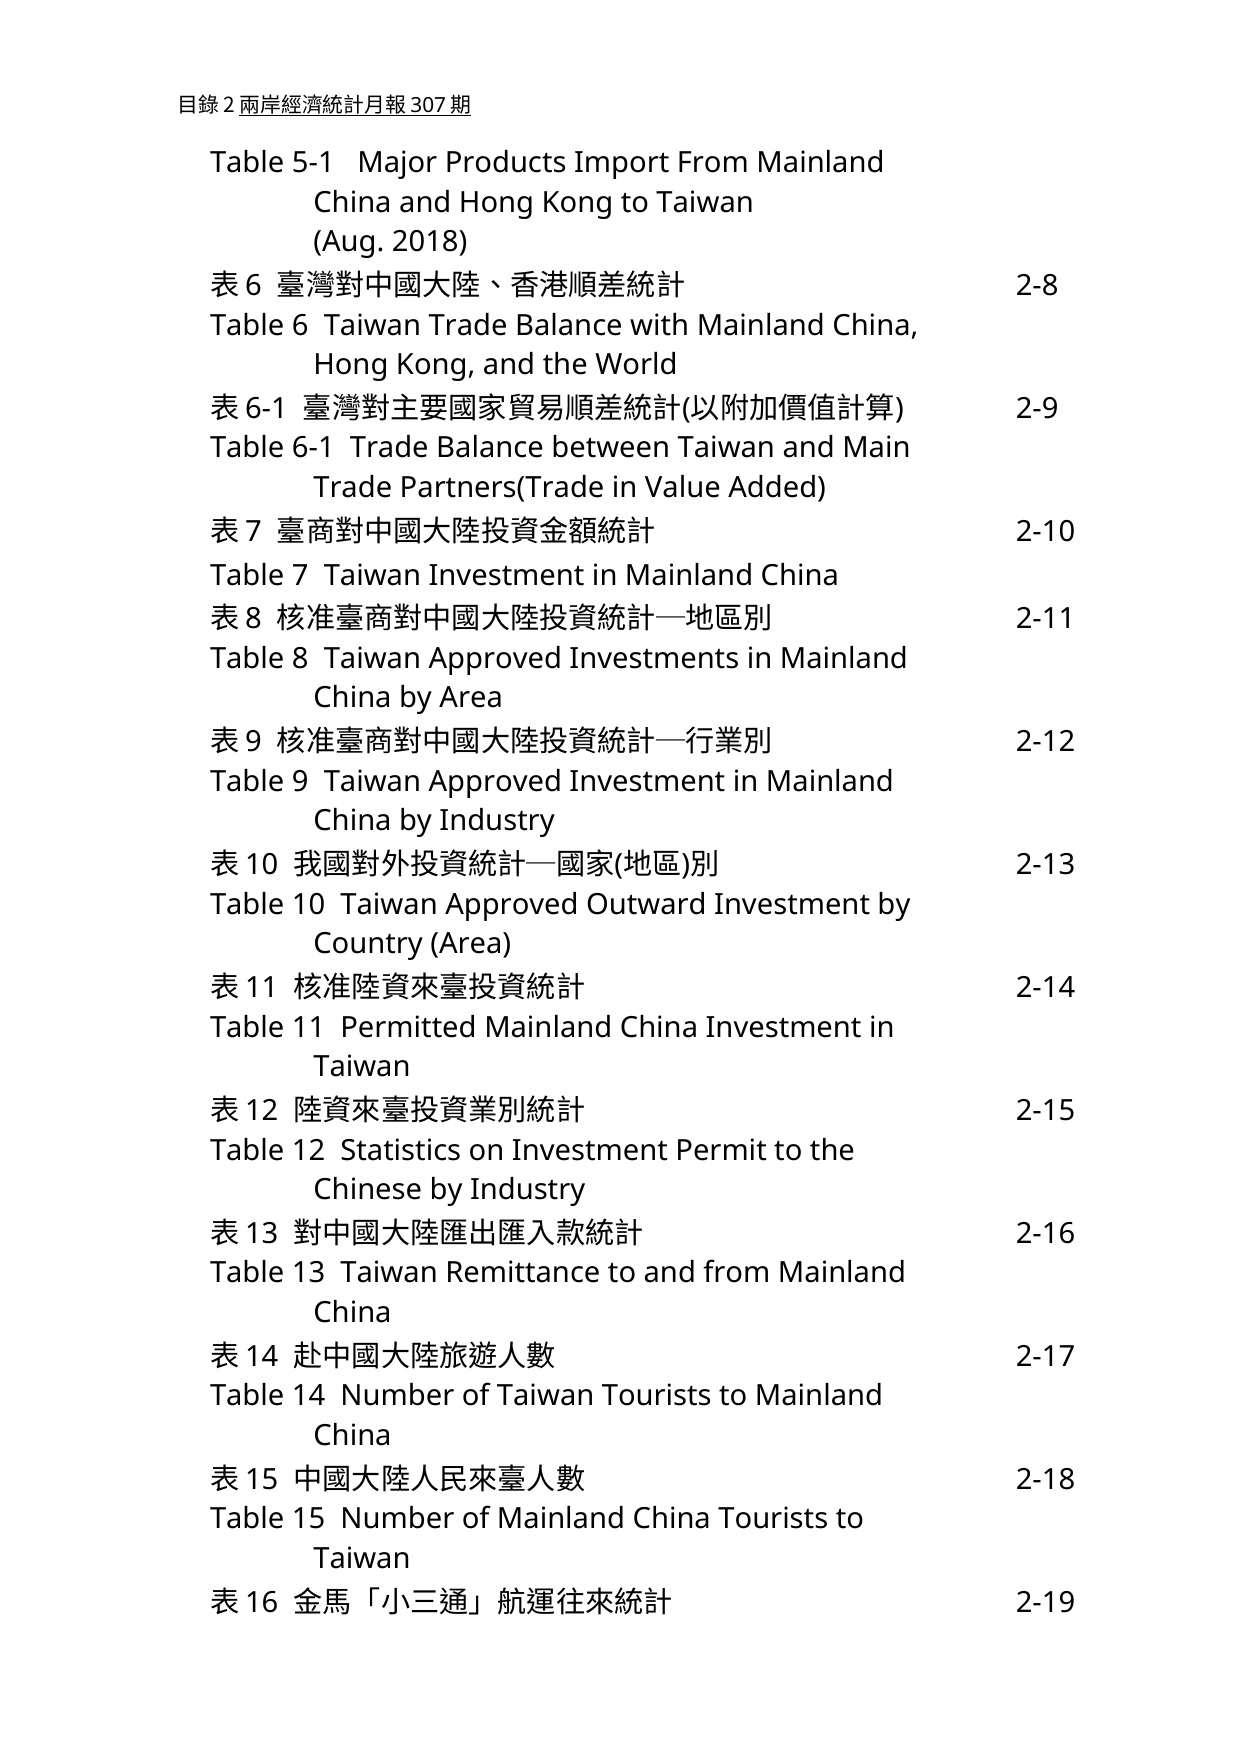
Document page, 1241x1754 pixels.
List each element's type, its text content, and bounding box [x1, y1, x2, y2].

table_cell [1013, 1374, 1111, 1453]
table_cell [948, 839, 1013, 882]
table_cell Table 15 Number of Mainland China Tourists to Taiwan [180, 1497, 948, 1576]
table_cell Table 10 Taiwan Approved Outward Investment by Country (Area) [180, 883, 948, 962]
table_cell [1013, 426, 1111, 505]
table_cell [1013, 760, 1111, 839]
table_cell [948, 593, 1013, 637]
table_cell 2-15 [1013, 1085, 1111, 1128]
table_cell [1111, 1330, 1238, 1374]
table_cell [948, 303, 1013, 382]
table_cell 表9 核准臺商對中國大陸投資統計─行業別 [180, 716, 948, 759]
table_cell [1111, 1085, 1238, 1128]
table_cell 表8 核准臺商對中國大陸投資統計─地區別 [180, 593, 948, 637]
table_cell [1111, 1128, 1238, 1207]
table_cell [1111, 637, 1238, 716]
table_cell [1111, 1497, 1238, 1576]
table_cell [1111, 383, 1238, 426]
table_cell [1013, 637, 1111, 716]
table_cell [1013, 1251, 1111, 1330]
table_cell [948, 1576, 1013, 1620]
table_cell [1013, 1128, 1111, 1207]
table_cell Table 11 Permitted Mainland China Investment in Taiwan [180, 1005, 948, 1084]
table_cell 表6 臺灣對中國大陸、香港順差統計 [180, 260, 948, 303]
table_cell [948, 549, 1013, 593]
table_cell [1013, 883, 1111, 962]
table_cell [1013, 1005, 1111, 1084]
table_cell 2-10 [1013, 505, 1111, 549]
table_cell 表13 對中國大陸匯出匯入款統計 [180, 1208, 948, 1251]
table_cell [1111, 962, 1238, 1005]
table_cell [1111, 1251, 1238, 1330]
table_cell [1111, 260, 1238, 303]
table_cell [948, 1251, 1013, 1330]
table_cell [1111, 716, 1238, 759]
table_cell [948, 1330, 1013, 1374]
table_cell 2-8 [1013, 260, 1111, 303]
table_cell [948, 1497, 1013, 1576]
table_cell [948, 1374, 1013, 1453]
table_cell [948, 1208, 1013, 1251]
table_cell [1013, 303, 1111, 382]
table_cell [1111, 1576, 1238, 1620]
table_cell [1013, 1497, 1111, 1576]
table_cell [948, 426, 1013, 505]
table_cell 2-13 [1013, 839, 1111, 882]
table_cell [1111, 1374, 1238, 1453]
table_cell 表12 陸資來臺投資業別統計 [180, 1085, 948, 1128]
table_cell [1111, 303, 1238, 382]
table_cell [1111, 839, 1238, 882]
table_cell 2-17 [1013, 1330, 1111, 1374]
table_cell Table 5-1 Major Products Import From Mainland China and Hong Kong to Taiwan (Aug. 2018) [180, 141, 948, 259]
table_cell [1111, 141, 1238, 259]
table_cell 表6-1 臺灣對主要國家貿易順差統計(以附加價值計算) [180, 383, 948, 426]
table_cell [948, 716, 1013, 759]
table_cell [948, 760, 1013, 839]
table_cell [1111, 426, 1238, 505]
table_cell [1111, 549, 1238, 593]
table_cell 2-19 [1013, 1576, 1111, 1620]
table_cell 2-14 [1013, 962, 1111, 1005]
table_cell 2-11 [1013, 593, 1111, 637]
table_cell [948, 962, 1013, 1005]
table_cell [948, 1085, 1013, 1128]
table_cell [948, 1453, 1013, 1497]
table_cell 表16 金馬「小三通」航運往來統計 [180, 1576, 948, 1620]
table_cell 2-16 [1013, 1208, 1111, 1251]
table_cell Table 14 Number of Taiwan Tourists to Mainland China [180, 1374, 948, 1453]
table_cell [1111, 505, 1238, 549]
table_cell Table 9 Taiwan Approved Investment in Mainland China by Industry [180, 760, 948, 839]
table_cell [1111, 883, 1238, 962]
table_cell Table 12 Statistics on Investment Permit to the Chinese by Industry [180, 1128, 948, 1207]
table_cell [948, 141, 1013, 259]
table_cell [948, 505, 1013, 549]
table_cell 表14 赴中國大陸旅遊人數 [180, 1330, 948, 1374]
table_cell [1013, 549, 1111, 593]
table_cell [1111, 1208, 1238, 1251]
table_cell 2-18 [1013, 1453, 1111, 1497]
table_cell 表7 臺商對中國大陸投資金額統計 [180, 505, 948, 549]
table_cell [948, 883, 1013, 962]
table_cell 2-12 [1013, 716, 1111, 759]
table_cell [948, 260, 1013, 303]
table_cell Table 7 Taiwan Investment in Mainland China [180, 549, 948, 593]
table_cell 表15 中國大陸人民來臺人數 [180, 1453, 948, 1497]
table_cell [948, 637, 1013, 716]
table_cell [948, 1128, 1013, 1207]
table_cell [1111, 1005, 1238, 1084]
table_cell [948, 383, 1013, 426]
table_cell [948, 1005, 1013, 1084]
table_cell 表11 核准陸資來臺投資統計 [180, 962, 948, 1005]
table_cell Table 13 Taiwan Remittance to and from Mainland China [180, 1251, 948, 1330]
table_cell [1111, 593, 1238, 637]
table_cell [1013, 141, 1111, 259]
table_cell 2-9 [1013, 383, 1111, 426]
table_cell Table 8 Taiwan Approved Investments in Mainland China by Area [180, 637, 948, 716]
table_cell 表10 我國對外投資統計─國家(地區)別 [180, 839, 948, 882]
table_cell [1111, 760, 1238, 839]
table_cell Table 6-1 Trade Balance between Taiwan and Main Trade Partners(Trade in Value Added) [180, 426, 948, 505]
table_cell Table 6 Taiwan Trade Balance with Mainland China, Hong Kong, and the World [180, 303, 948, 382]
table_cell [1111, 1453, 1238, 1497]
